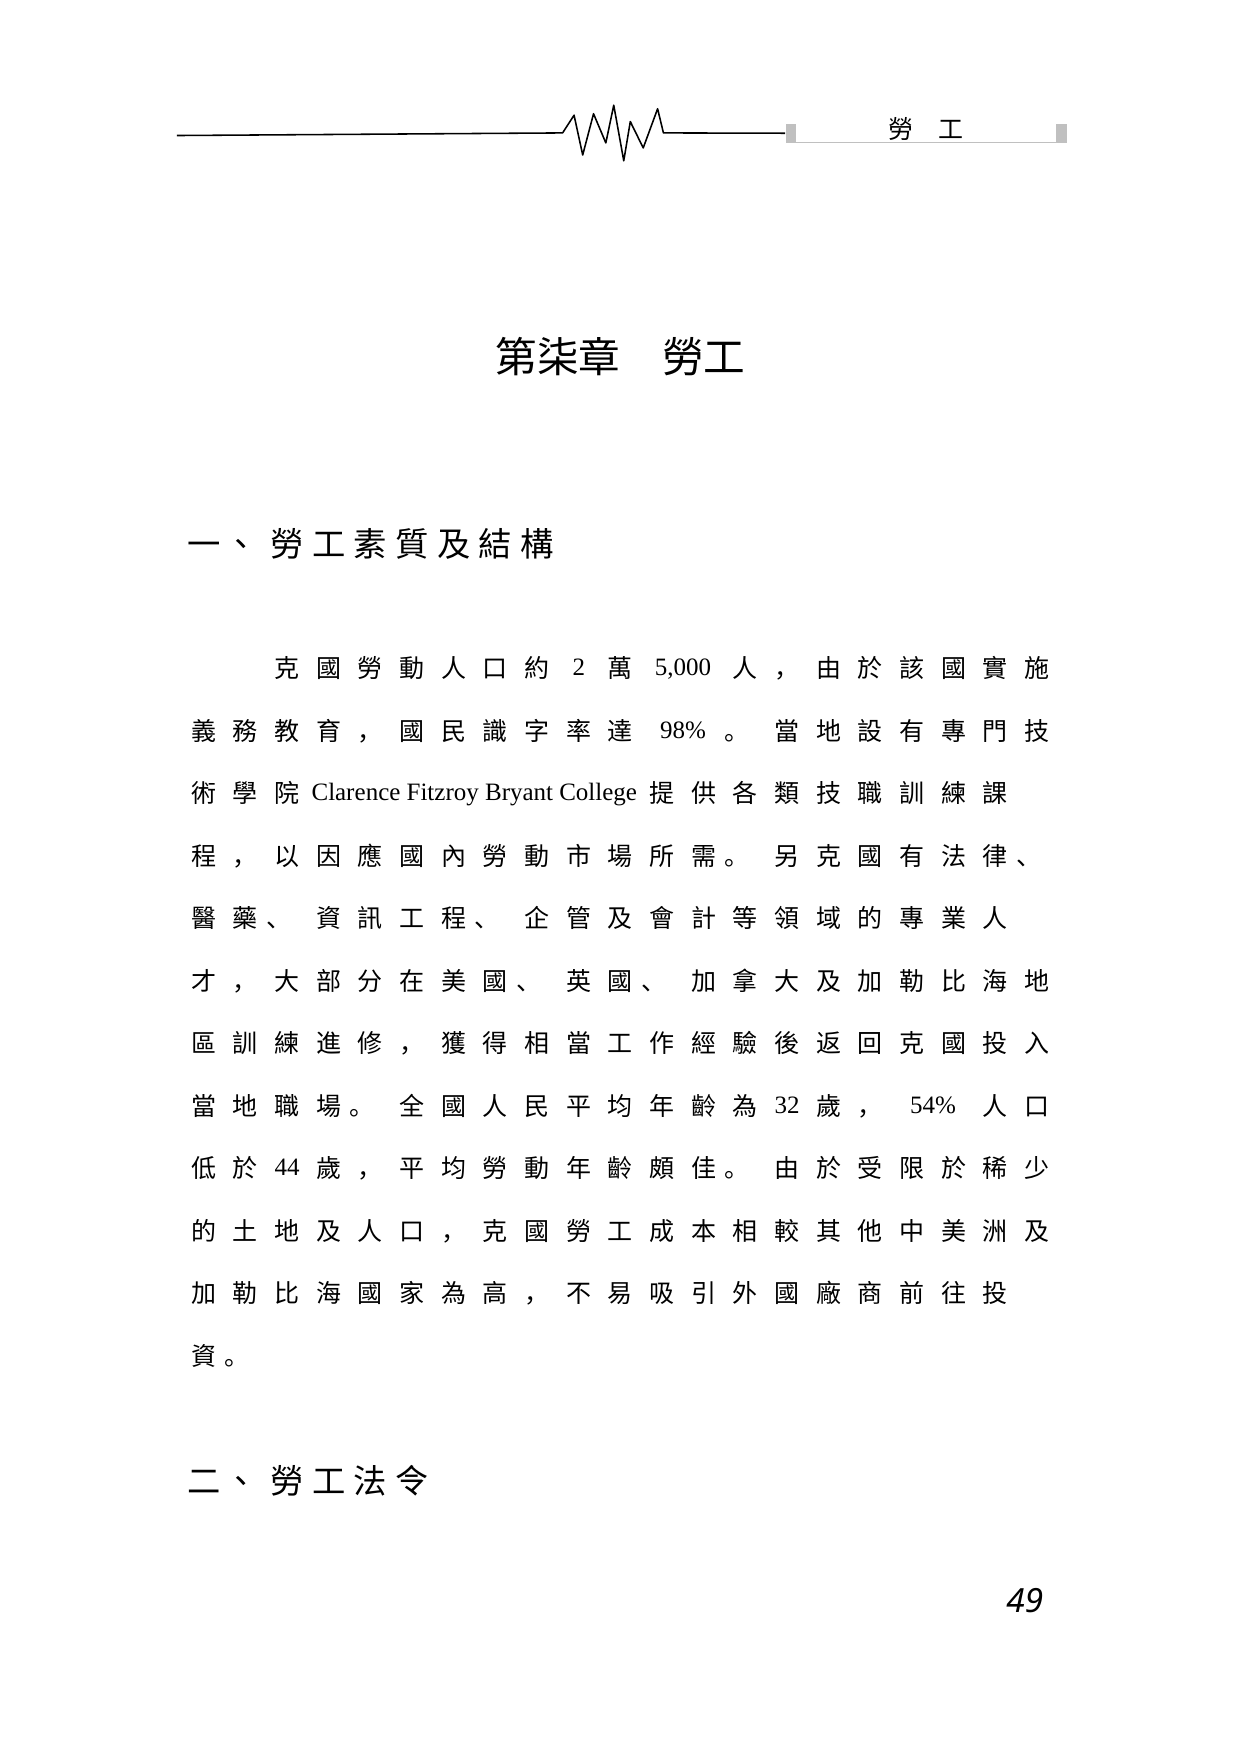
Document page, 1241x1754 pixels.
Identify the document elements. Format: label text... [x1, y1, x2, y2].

text 一、勞工素質及結構 [183, 500, 1058, 563]
text 二、勞工法令 [183, 1438, 1058, 1500]
text 第柒章 勞工 [183, 313, 1058, 375]
text 克國勞動人口約2萬5,000人，由於該國實施義務教育，國民識字率達98%。當地設有專門技術學院Clarence Fitzroy Bryant College提供各類技職訓練課程，以因應國內勞動市場所需。另克國有法律、醫藥、資訊工程、企管及會計等領域的專業人才，大部分在美國、英國、加拿大及加勒比海地區訓練進修，獲得相當工作經驗後返回克國投入當地職場。全國人民平均年齡為32歲，54%人口低於44歲，平均勞動年齡頗佳。由於受限於稀少的土地及人口，克國勞工成本相較其他中美洲及加勒比海國家為高，不易吸引外國廠商前往投資。 [183, 625, 1058, 1375]
